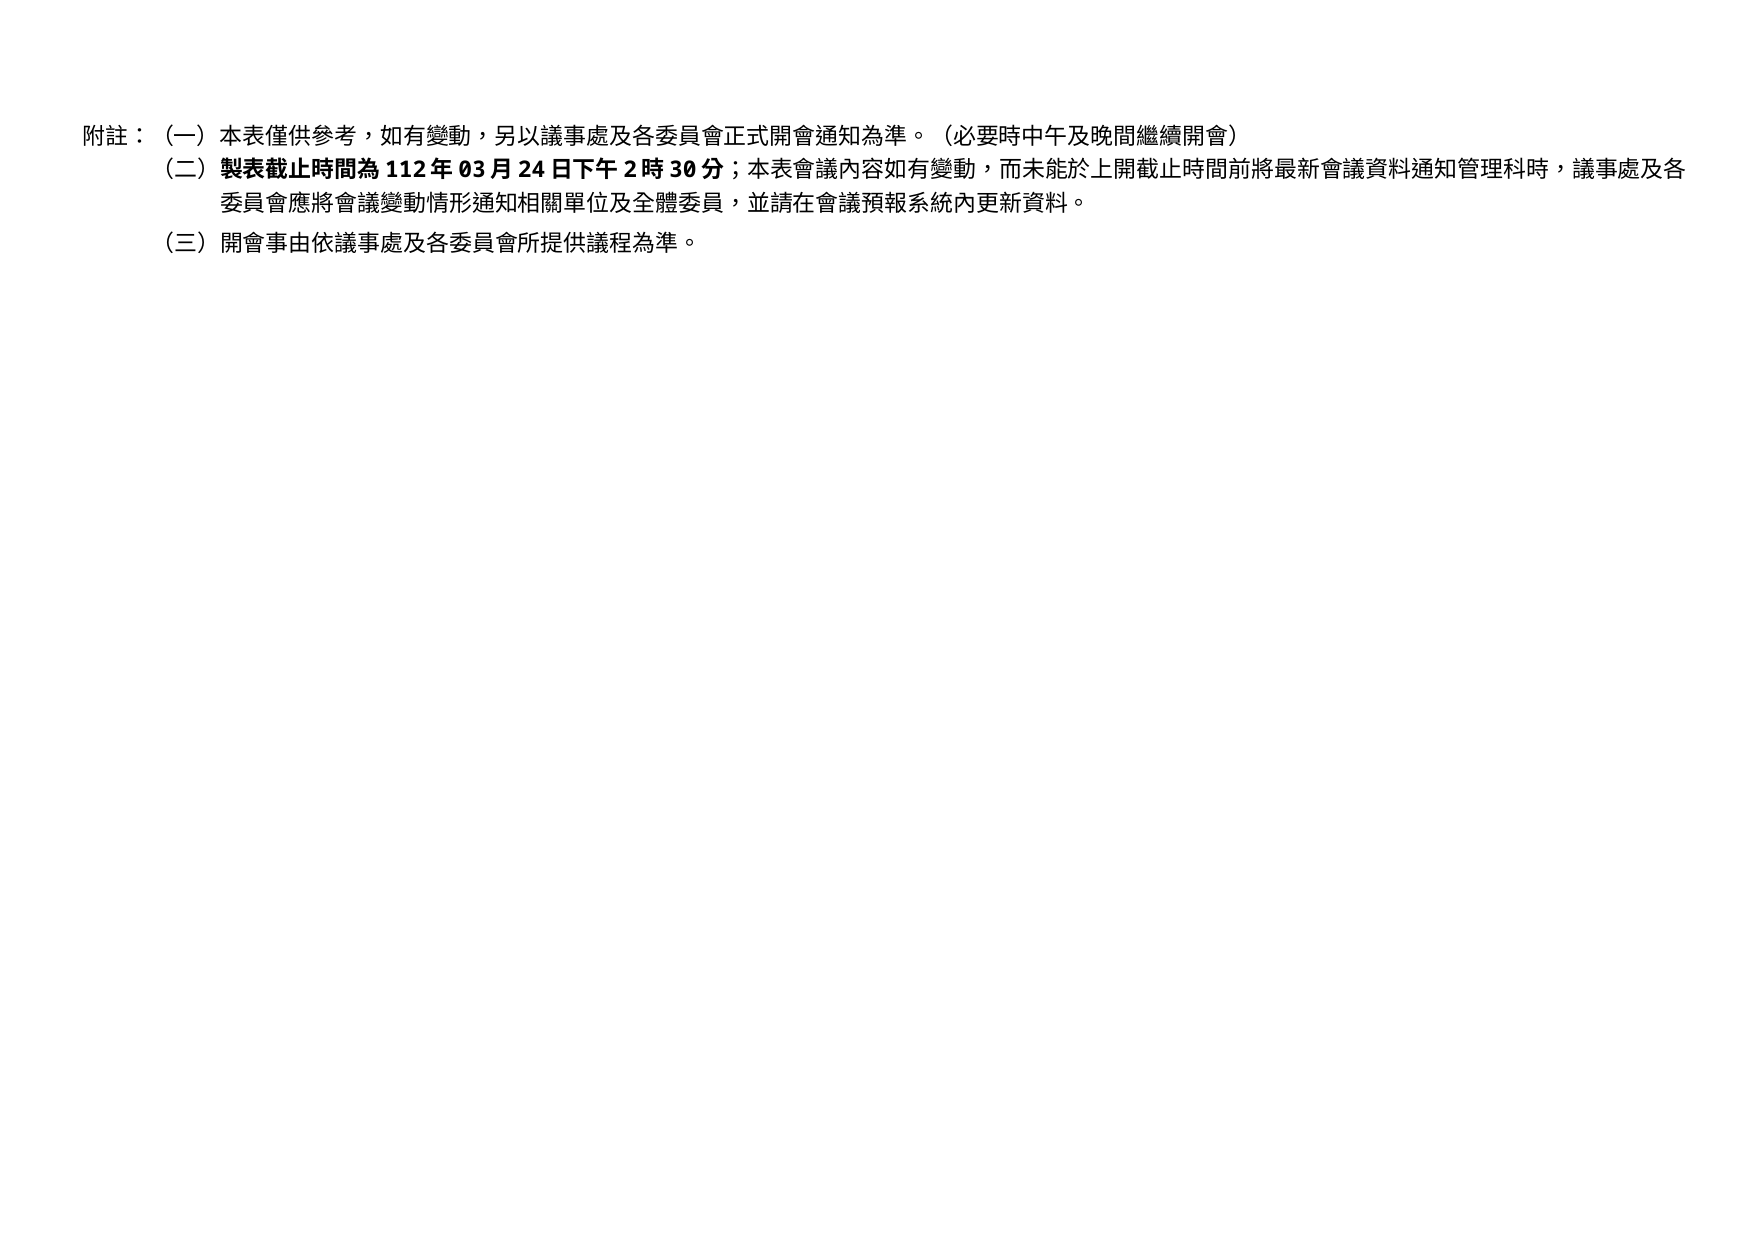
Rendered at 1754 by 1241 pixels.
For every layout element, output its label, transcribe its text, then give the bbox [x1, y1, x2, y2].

text （三）開會事由依議事處及各委員會所提供議程為準。 [151, 218, 1695, 260]
text 附註：（一）本表僅供參考，如有變動，另以議事處及各委員會正式開會通知為準。（必要時中午及晚間繼續開會） [59, 118, 1695, 151]
text （二）製表截止時間為112年03月24日下午2時30分；本表會議內容如有變動，而未能於上開截止時間前將最新會議資料通知管理科時，議事處及各委員會應將會議變動情形通知相關單位及全體委員，並請在會議預報系統內更新資料。 [151, 151, 1695, 218]
